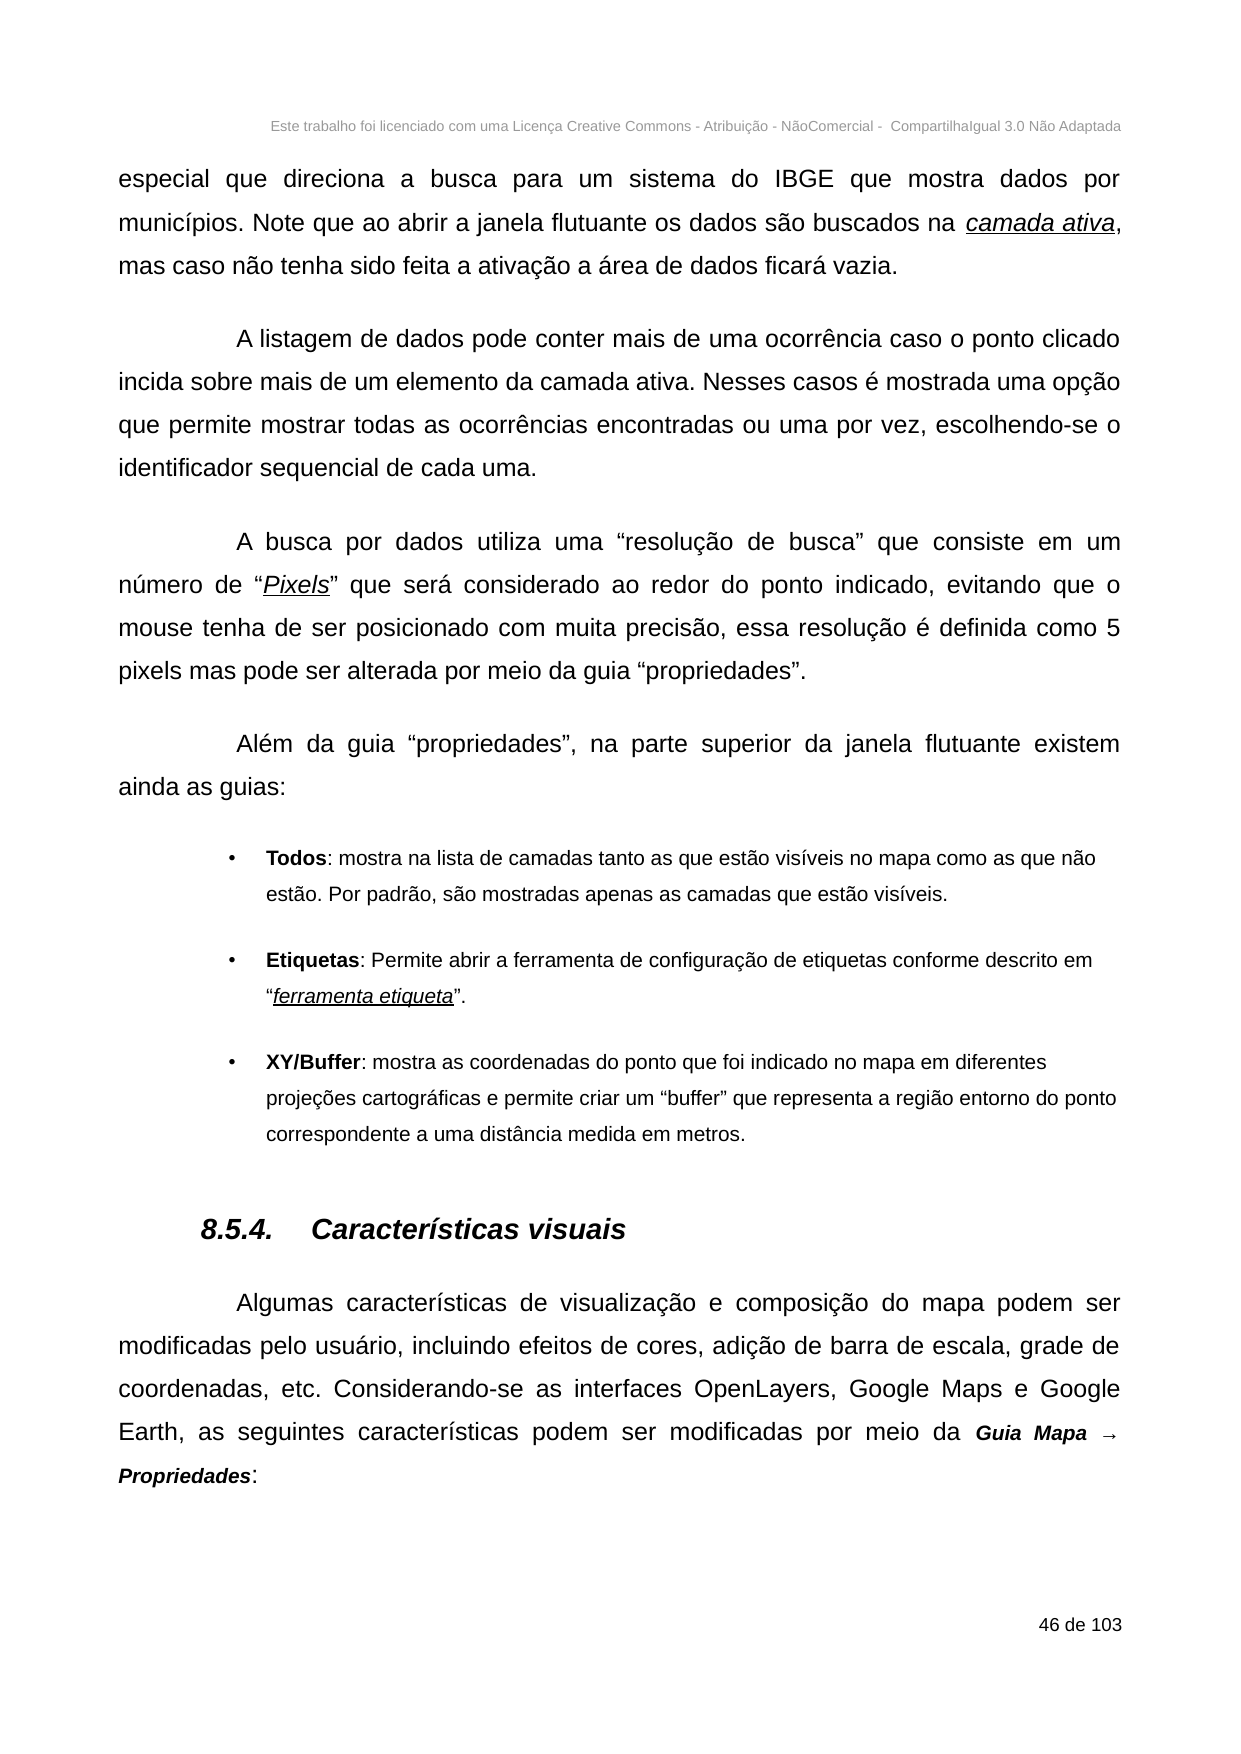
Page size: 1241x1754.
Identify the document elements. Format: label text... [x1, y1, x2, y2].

text Além da guia “propriedades”, na parte superior da janela flutuante existem ainda as guias: [118, 729, 1122, 801]
text A busca por dados utiliza uma “resolução de busca” que consiste em um número de “Pixels” que será considerado ao redor do ponto indicado, evitando que o mouse tenha de ser posicionado com muita precisão, essa resolução é definida como 5 pixels mas pode ser alterada por meio da guia “propriedades”. [118, 526, 1122, 684]
text especial que direciona a busca para um sistema do IBGE que mostra dados por municípios. Note que ao abrir a janela flutuante os dados são buscados na camada ativa, mas caso não tenha sido feita a ativação a área de dados ficará vazia. [118, 164, 1122, 279]
text A listagem de dados pode conter mais de uma ocorrência caso o ponto clicado incida sobre mais de um elemento da camada ativa. Nesses casos é mostrada uma opção que permite mostrar todas as ocorrências encontradas ou uma por vez, escolhendo-se o identificador sequencial de cada uma. [118, 324, 1122, 482]
list Todos: mostra na lista de camadas tanto as que estão visíveis no mapa como as que não estão. Por padrão, são mostradas apenas as camadas que estão visíveis. [228, 845, 1122, 905]
subtitle Características visuais [163, 1212, 1122, 1246]
list XY/Buffer: mostra as coordenadas do ponto que foi indicado no mapa em diferentes projeções cartográficas e permite criar um “buffer” que representa a região entorno do ponto correspondente a uma distância medida em metros. [228, 1049, 1122, 1146]
list Etiquetas: Permite abrir a ferramenta de configuração de etiquetas conforme descrito em “ferramenta etiqueta”. [228, 947, 1122, 1007]
text Algumas características de visualização e composição do mapa podem ser modificadas pelo usuário, incluindo efeitos de cores, adição de barra de escala, grade de coordenadas, etc. Considerando-se as interfaces OpenLayers, Google Maps e Google Earth, as seguintes características podem ser modificadas por meio da Guia mapa → propriedades: [118, 1287, 1122, 1489]
